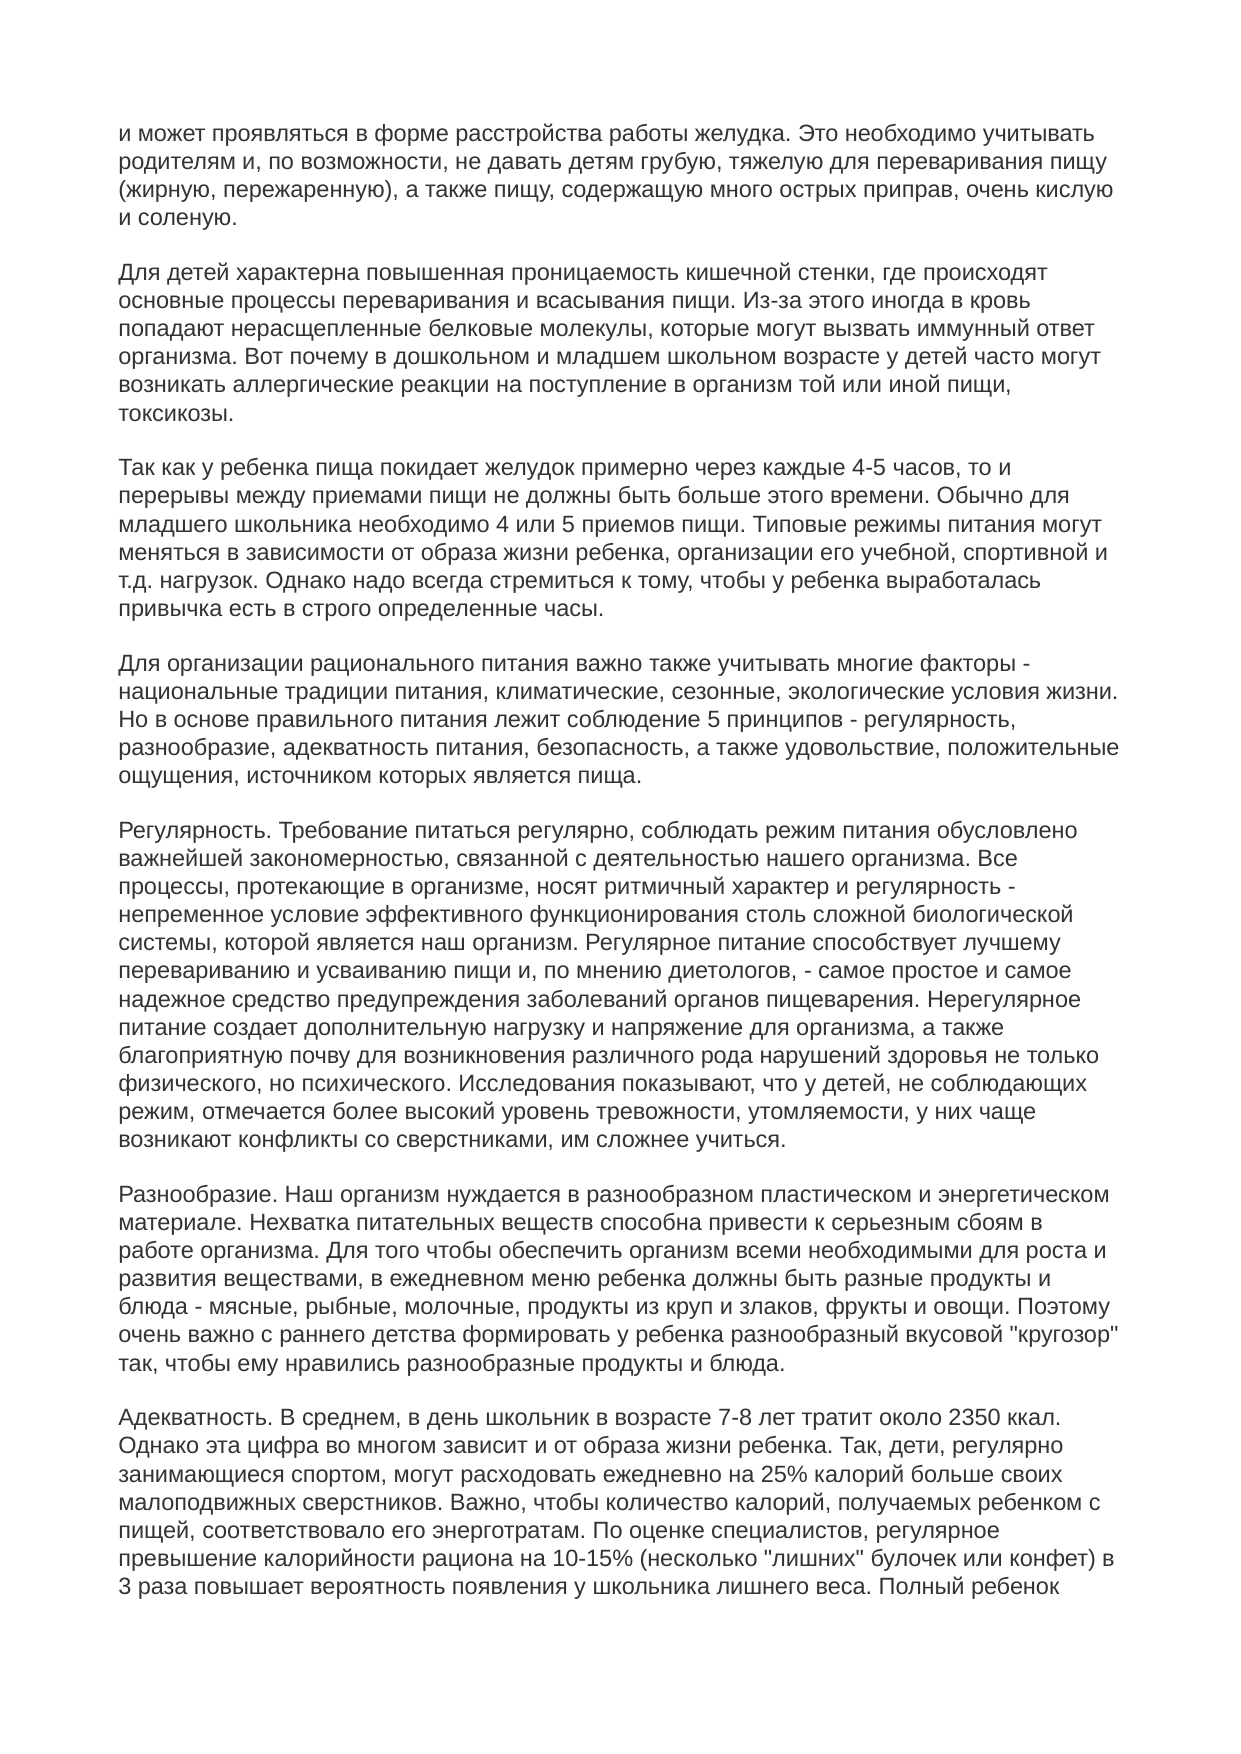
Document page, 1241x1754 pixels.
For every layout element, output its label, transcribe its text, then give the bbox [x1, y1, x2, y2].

text Регулярность. Требование питаться регулярно, соблюдать режим питания обусловлено важнейшей закономерностью, связанной с деятельностью нашего организма. Все процессы, протекающие в организме, носят ритмичный характер и регулярность - непременное условие эффективного функционирования столь сложной биологической системы, которой является наш организм. Регулярное питание способствует лучшему перевариванию и усваиванию пищи и, по мнению диетологов, - самое простое и самое надежное средство предупреждения заболеваний органов пищеварения. Нерегулярное питание создает дополнительную нагрузку и напряжение для организма, а также благоприятную почву для возникновения различного рода нарушений здоровья не только физического, но психического. Исследования показывают, что у детей, не соблюдающих режим, отмечается более высокий уровень тревожности, утомляемости, у них чаще возникают конфликты со сверстниками, им сложнее учиться. [118, 815, 1122, 1152]
text Разнообразие. Наш организм нуждается в разнообразном пластическом и энергетическом материале. Нехватка питательных веществ способна привести к серьезным сбоям в работе организма. Для того чтобы обеспечить организм всеми необходимыми для роста и развития веществами, в ежедневном меню ребенка должны быть разные продукты и блюда - мясные, рыбные, молочные, продукты из круп и злаков, фрукты и овощи. Поэтому очень важно с раннего детства формировать у ребенка разнообразный вкусовой "кругозор" так, чтобы ему нравились разнообразные продукты и блюда. [118, 1179, 1122, 1376]
text Адекватность. В среднем, в день школьник в возрасте 7-8 лет тратит около 2350 ккал. Однако эта цифра во многом зависит и от образа жизни ребенка. Так, дети, регулярно занимающиеся спортом, могут расходовать ежедневно на 25% калорий больше своих малоподвижных сверстников. Важно, чтобы количество калорий, получаемых ребенком с пищей, соответствовало его энерготратам. По оценке специалистов, регулярное превышение калорийности рациона на 10-15% (несколько "лишних" булочек или конфет) в 3 раза повышает вероятность появления у школьника лишнего веса. Полный ребенок [118, 1402, 1122, 1599]
text и может проявляться в форме расстройства работы желудка. Это необходимо учитывать родителям и, по возможности, не давать детям грубую, тяжелую для переваривания пищу (жирную, пережаренную), а также пищу, содержащую много острых приправ, очень кислую и соленую. [118, 118, 1122, 231]
text Для организации рационального питания важно также учитывать многие факторы - национальные традиции питания, климатические, сезонные, экологические условия жизни. Но в основе правильного питания лежит соблюдение 5 принципов - регулярность, разнообразие, адекватность питания, безопасность, а также удовольствие, положительные ощущения, источником которых является пища. [118, 648, 1122, 788]
text Так как у ребенка пища покидает желудок примерно через каждые 4-5 часов, то и перерывы между приемами пищи не должны быть больше этого времени. Обычно для младшего школьника необходимо 4 или 5 приемов пищи. Типовые режимы питания могут меняться в зависимости от образа жизни ребенка, организации его учебной, спортивной и т.д. нагрузок. Однако надо всегда стремиться к тому, чтобы у ребенка выработалась привычка есть в строго определенные часы. [118, 452, 1122, 621]
text Для детей характерна повышенная проницаемость кишечной стенки, где происходят основные процессы переваривания и всасывания пищи. Из-за этого иногда в кровь попадают нерасщепленные белковые молекулы, которые могут вызвать иммунный ответ организма. Вот почему в дошкольном и младшем школьном возрасте у детей часто могут возникать аллергические реакции на поступление в организм той или иной пищи, токсикозы. [118, 257, 1122, 426]
